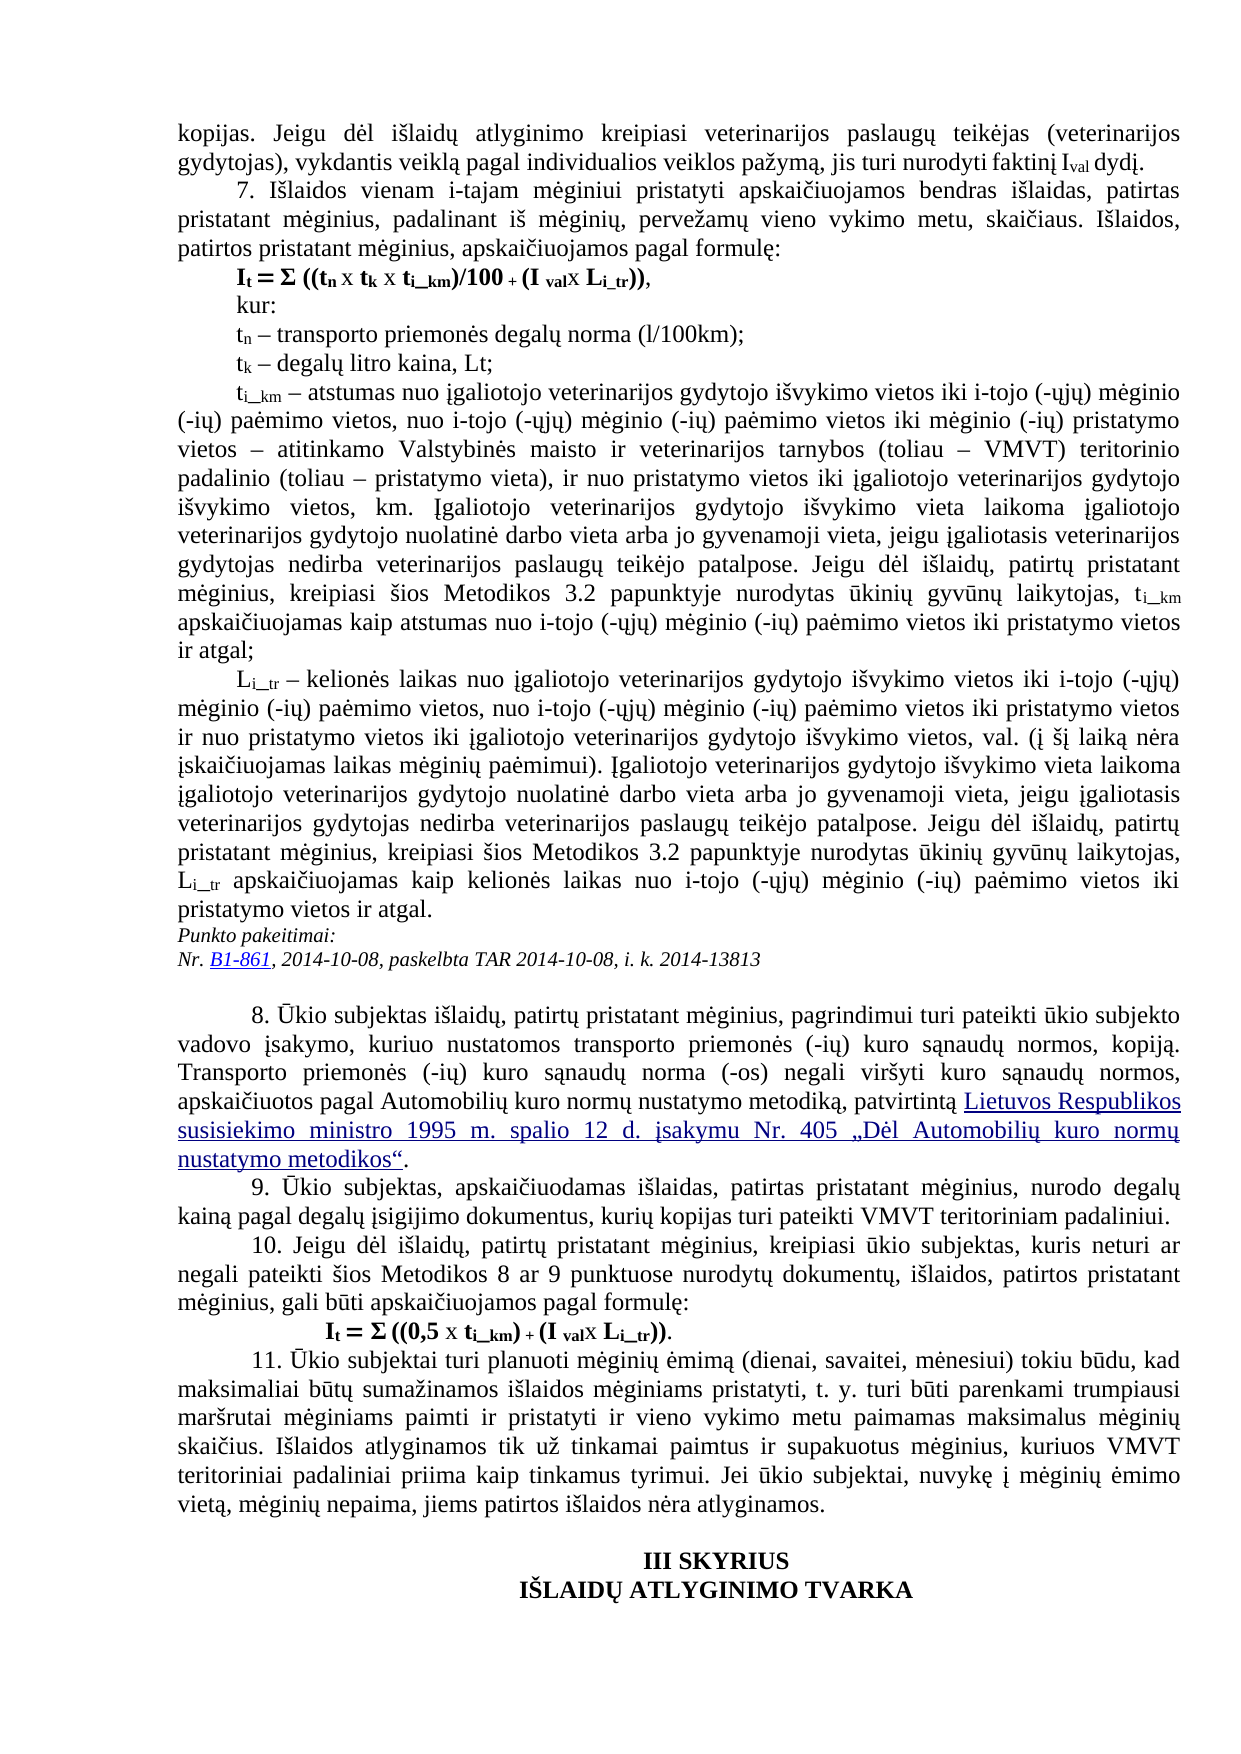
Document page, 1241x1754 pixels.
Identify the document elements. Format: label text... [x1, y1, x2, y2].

text III SKYRIUS [177, 1546, 1181, 1575]
text tk – degalų litro kaina, Lt; [177, 348, 1181, 377]
text Nr. B1-861, 2014-10-08, paskelbta TAR 2014-10-08, i. k. 2014-13813 [177, 947, 1181, 971]
text It  Σ ((0,5 x ti_km) + (I valx Li_tr)). [251, 1316, 1181, 1345]
text ti_km – atstumas nuo įgaliotojo veterinarijos gydytojo išvykimo vietos iki i-tojo (-ųjų) mėginio (-ių) paėmimo vietos, nuo i-tojo (-ųjų) mėginio (-ių) paėmimo vietos iki mėginio (-ių) pristatymo vietos – atitinkamo Valstybinės maisto ir veterinarijos tarnybos (toliau – VMVT) teritorinio padalinio (toliau – pristatymo vieta), ir nuo pristatymo vietos iki įgaliotojo veterinarijos gydytojo išvykimo vietos, km. Įgaliotojo veterinarijos gydytojo išvykimo vieta laikoma įgaliotojo veterinarijos gydytojo nuolatinė darbo vieta arba jo gyvenamoji vieta, jeigu įgaliotasis veterinarijos gydytojas nedirba veterinarijos paslaugų teikėjo patalpose. Jeigu dėl išlaidų, patirtų pristatant mėginius, kreipiasi šios Metodikos 3.2 papunktyje nurodytas ūkinių gyvūnų laikytojas, ti_km apskaičiuojamas kaip atstumas nuo i-tojo (-ųjų) mėginio (-ių) paėmimo vietos iki pristatymo vietos ir atgal; [177, 377, 1181, 664]
text IŠLAIDŲ ATLYGINIMO TVARKA [177, 1575, 1181, 1604]
text 10. Jeigu dėl išlaidų, patirtų pristatant mėginius, kreipiasi ūkio subjektas, kuris neturi ar negali pateikti šios Metodikos 8 ar 9 punktuose nurodytų dokumentų, išlaidos, patirtos pristatant mėginius, gali būti apskaičiuojamos pagal formulę: [177, 1230, 1181, 1316]
text tn – transporto priemonės degalų norma (l/100km); [177, 319, 1181, 348]
text 11. Ūkio subjektai turi planuoti mėginių ėmimą (dienai, savaitei, mėnesiui) tokiu būdu, kad maksimaliai būtų sumažinamos išlaidos mėginiams pristatyti, t. y. turi būti parenkami trumpiausi maršrutai mėginiams paimti ir pristatyti ir vieno vykimo metu paimamas maksimalus mėginių skaičius. Išlaidos atlyginamos tik už tinkamai paimtus ir supakuotus mėginius, kuriuos VMVT teritoriniai padaliniai priima kaip tinkamus tyrimui. Jei ūkio subjektai, nuvykę į mėginių ėmimo vietą, mėginių nepaima, jiems patirtos išlaidos nėra atlyginamos. [177, 1345, 1181, 1517]
text Li_tr – kelionės laikas nuo įgaliotojo veterinarijos gydytojo išvykimo vietos iki i-tojo (-ųjų) mėginio (-ių) paėmimo vietos, nuo i-tojo (-ųjų) mėginio (-ių) paėmimo vietos iki pristatymo vietos ir nuo pristatymo vietos iki įgaliotojo veterinarijos gydytojo išvykimo vietos, val. (į šį laiką nėra įskaičiuojamas laikas mėginių paėmimui). Įgaliotojo veterinarijos gydytojo išvykimo vieta laikoma įgaliotojo veterinarijos gydytojo nuolatinė darbo vieta arba jo gyvenamoji vieta, jeigu įgaliotasis veterinarijos gydytojas nedirba veterinarijos paslaugų teikėjo patalpose. Jeigu dėl išlaidų, patirtų pristatant mėginius, kreipiasi šios Metodikos 3.2 papunktyje nurodytas ūkinių gyvūnų laikytojas, Li_tr apskaičiuojamas kaip kelionės laikas nuo i-tojo (-ųjų) mėginio (-ių) paėmimo vietos iki pristatymo vietos ir atgal. [177, 664, 1181, 923]
text 8. Ūkio subjektas išlaidų, patirtų pristatant mėginius, pagrindimui turi pateikti ūkio subjekto vadovo įsakymo, kuriuo nustatomos transporto priemonės (-ių) kuro sąnaudų normos, kopiją. Transporto priemonės (-ių) kuro sąnaudų norma (-os) negali viršyti kuro sąnaudų normos, apskaičiuotos pagal Automobilių kuro normų nustatymo metodiką, patvirtintą Lietuvos Respublikos susisiekimo ministro 1995 m. spalio 12 d. įsakymu Nr. 405 „Dėl Automobilių kuro normų nustatymo metodikos“. [177, 1000, 1181, 1172]
text kur: [177, 291, 1181, 319]
text kopijas. Jeigu dėl išlaidų atlyginimo kreipiasi veterinarijos paslaugų teikėjas (veterinarijos gydytojas), vykdantis veiklą pagal individualios veiklos pažymą, jis turi nurodyti faktinį Ival dydį. [177, 118, 1181, 176]
text It  Σ ((tn x tk x ti_km)/100 + (I valx Li_tr)), [177, 262, 1181, 291]
text 7. Išlaidos vienam i-tajam mėginiui pristatyti apskaičiuojamos bendras išlaidas, patirtas pristatant mėginius, padalinant iš mėginių, pervežamų vieno vykimo metu, skaičiaus. Išlaidos, patirtos pristatant mėginius, apskaičiuojamos pagal formulę: [177, 176, 1181, 262]
text 9. Ūkio subjektas, apskaičiuodamas išlaidas, patirtas pristatant mėginius, nurodo degalų kainą pagal degalų įsigijimo dokumentus, kurių kopijas turi pateikti VMVT teritoriniam padaliniui. [177, 1172, 1181, 1230]
text Punkto pakeitimai: [177, 923, 1181, 947]
